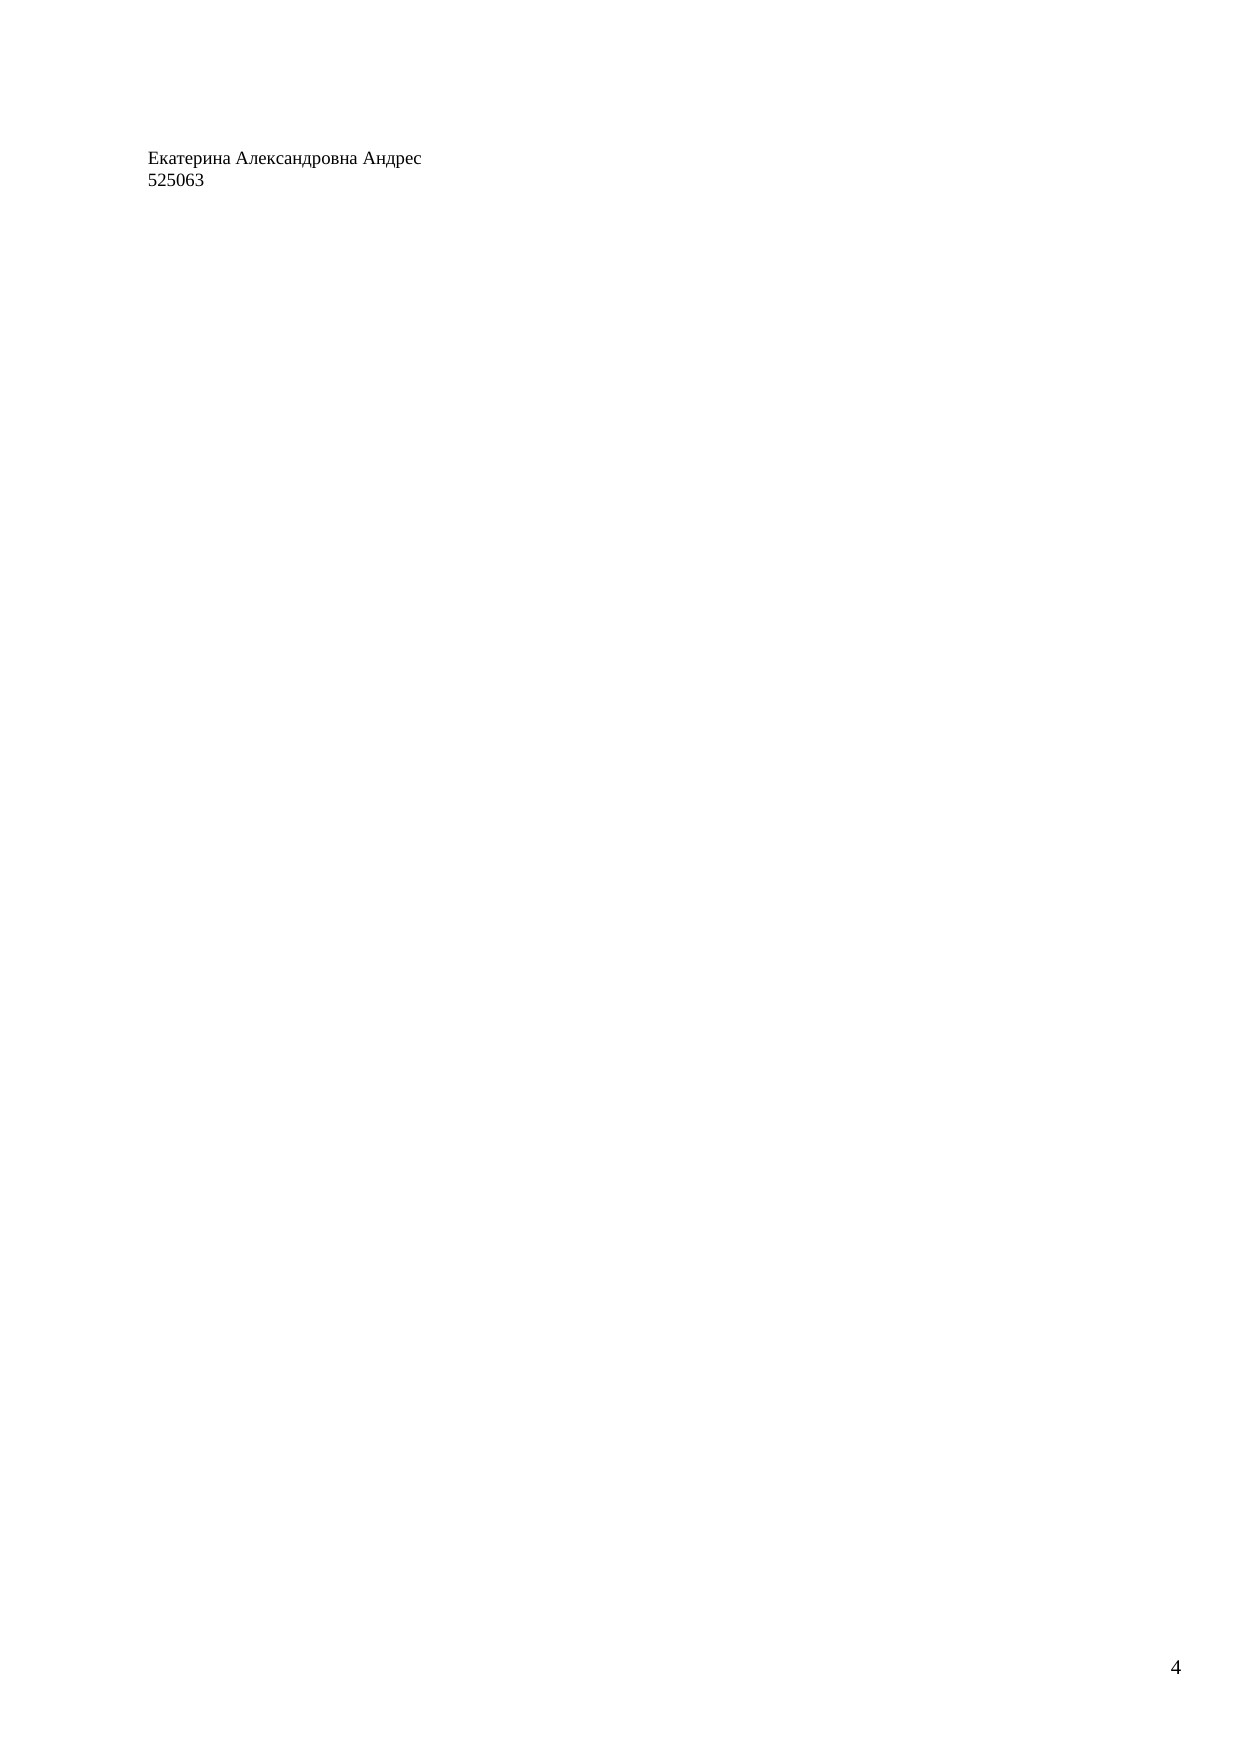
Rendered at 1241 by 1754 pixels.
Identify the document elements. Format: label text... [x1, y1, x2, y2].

text Екатерина Александровна Андрес [148, 147, 1181, 169]
text 525063 [148, 169, 1181, 190]
